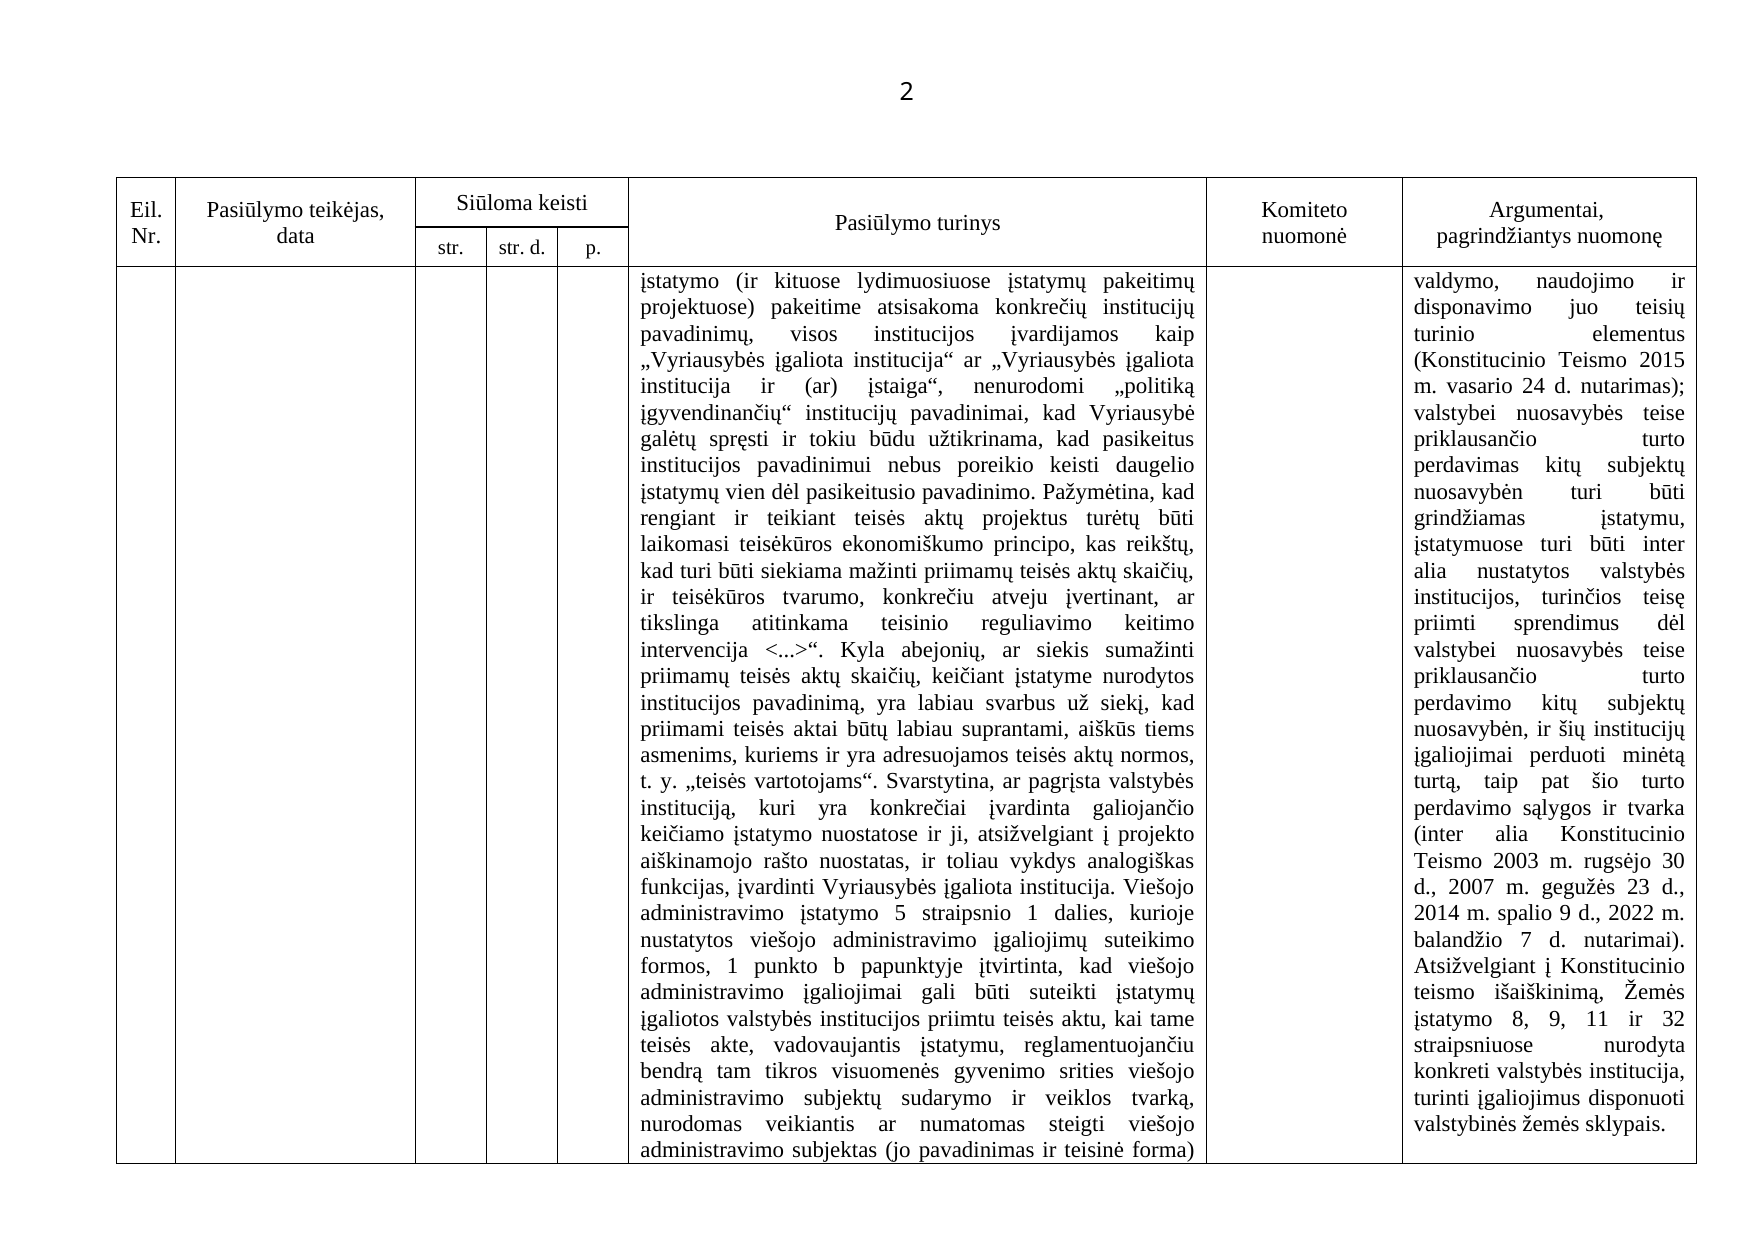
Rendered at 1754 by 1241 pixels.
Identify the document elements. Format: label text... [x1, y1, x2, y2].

table_cell p. [558, 228, 628, 266]
table_header Pasiūlymo teikėjas, data [176, 178, 415, 266]
table_header Argumentai, pagrindžiantys nuomonę [1403, 178, 1696, 266]
table_cell [416, 267, 486, 1163]
table_cell [1207, 267, 1402, 1163]
table_cell [176, 267, 415, 1163]
table_cell įstatymo (ir kituose lydimuosiuose įstatymų pakeitimų projektuose) pakeitime atsisakoma konkrečių institucijų pavadinimų, visos institucijos įvardijamos kaip „Vyriausybės įgaliota institucija“ ar „Vyriausybės įgaliota institucija ir (ar) įstaiga“, nenurodomi „politiką įgyvendinančių“ institucijų pavadinimai, kad Vyriausybė galėtų spręsti ir tokiu būdu užtikrinama, kad pasikeitus institucijos pavadinimui nebus poreikio keisti daugelio įstatymų vien dėl pasikeitusio pavadinimo. Pažymėtina, kad rengiant ir teikiant teisės aktų projektus turėtų būti laikomasi teisėkūros ekonomiškumo principo, kas reikštų, kad turi būti siekiama mažinti priimamų teisės aktų skaičių, ir teisėkūros tvarumo, konkrečiu atveju įvertinant, ar tikslinga atitinkama teisinio reguliavimo keitimo intervencija <...>“. Kyla abejonių, ar siekis sumažinti priimamų teisės aktų skaičių, keičiant įstatyme nurodytos institucijos pavadinimą, yra labiau svarbus už siekį, kad priimami teisės aktai būtų labiau suprantami, aiškūs tiems asmenims, kuriems ir yra adresuojamos teisės aktų normos, t. y. „teisės vartotojams“. Svarstytina, ar pagrįsta valstybės instituciją, kuri yra konkrečiai įvardinta galiojančio keičiamo įstatymo nuostatose ir ji, atsižvelgiant į projekto aiškinamojo rašto nuostatas, ir toliau vykdys analogiškas funkcijas, įvardinti Vyriausybės įgaliota institucija. Viešojo administravimo įstatymo 5 straipsnio 1 dalies, kurioje nustatytos viešojo administravimo įgaliojimų suteikimo formos, 1 punkto b papunktyje įtvirtinta, kad viešojo administravimo įgaliojimai gali būti suteikti įstatymų įgaliotos valstybės institucijos priimtu teisės aktu, kai tame teisės akte, vadovaujantis įstatymu, reglamentuojančiu bendrą tam tikros visuomenės gyvenimo srities viešojo administravimo subjektų sudarymo ir veiklos tvarką, nurodomas veikiantis ar numatomas steigti viešojo administravimo subjektas (jo pavadinimas ir teisinė forma) [629, 267, 1206, 1163]
table_header Siūloma keisti [416, 178, 628, 226]
table_cell valdymo, naudojimo ir disponavimo juo teisių turinio elementus (Konstitucinio Teismo 2015 m. vasario 24 d. nutarimas); valstybei nuosavybės teise priklausančio turto perdavimas kitų subjektų nuosavybėn turi būti grindžiamas įstatymu, įstatymuose turi būti inter alia nustatytos valstybės institucijos, turinčios teisę priimti sprendimus dėl valstybei nuosavybės teise priklausančio turto perdavimo kitų subjektų nuosavybėn, ir šių institucijų įgaliojimai perduoti minėtą turtą, taip pat šio turto perdavimo sąlygos ir tvarka (inter alia Konstitucinio Teismo 2003 m. rugsėjo 30 d., 2007 m. gegužės 23 d., 2014 m. spalio 9 d., 2022 m. balandžio 7 d. nutarimai). Atsižvelgiant į Konstitucinio teismo išaiškinimą, Žemės įstatymo 8, 9, 11 ir 32 straipsniuose nurodyta konkreti valstybės institucija, turinti įgaliojimus disponuoti valstybinės žemės sklypais. [1403, 267, 1696, 1163]
table_header Komiteto nuomonė [1207, 178, 1402, 266]
table_cell str. d. [487, 228, 557, 266]
table_cell str. [416, 228, 486, 266]
table_header Pasiūlymo turinys [629, 178, 1206, 266]
table_cell [487, 267, 557, 1163]
table_cell [117, 267, 175, 1163]
table_header Eil. Nr. [117, 178, 175, 266]
table_cell [558, 267, 628, 1163]
